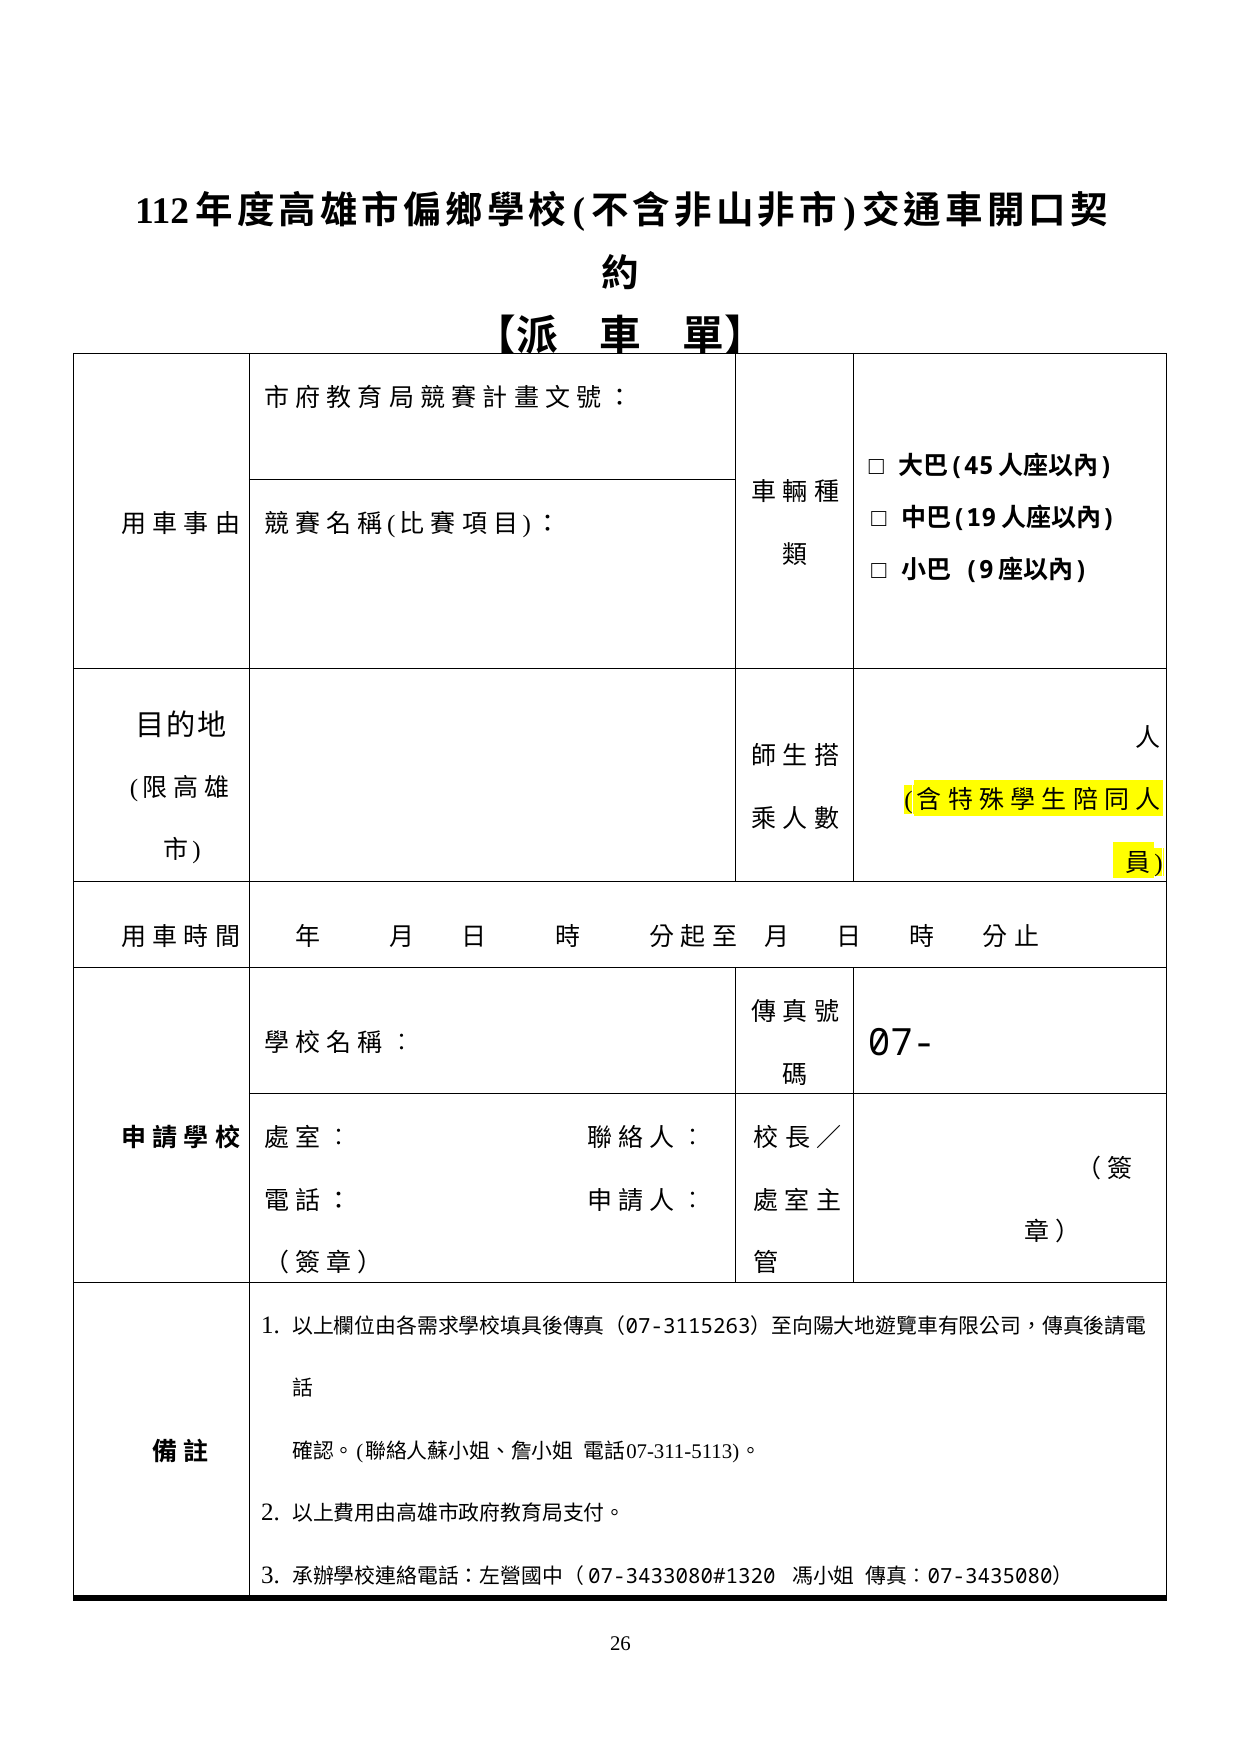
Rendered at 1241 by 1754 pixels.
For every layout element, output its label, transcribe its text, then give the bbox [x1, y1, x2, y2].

table_cell 處室︰ 聯絡人︰ 電話： 申請人︰ （簽章） [250, 1094, 735, 1282]
table_cell 師生搭乘人數 [736, 669, 853, 881]
table_header 用車事由 [74, 354, 249, 667]
table_cell 競賽名稱(比賽項目)： [250, 480, 735, 667]
text 112年度高雄市偏鄉學校(不含非山非市)交通車開口契約 [115, 165, 1125, 290]
table_cell [250, 669, 735, 881]
table_cell 07- [854, 968, 1166, 1093]
table_header 市府教育局競賽計畫文號： [250, 354, 735, 479]
table_cell 校長／ 處室主管 [736, 1094, 853, 1282]
table_cell 申請學校 [74, 968, 249, 1282]
table_cell 用車時間 [74, 882, 249, 967]
table_header 車輛種類 [736, 354, 853, 667]
table_cell 備註 [74, 1283, 249, 1595]
table_cell 以上欄位由各需求學校填具後傳真（07-3115263）至向陽大地遊覽車有限公司，傳真後請電話 確認。(聯絡人蘇小姐、詹小姐 電話07-311-5113)。 以上費用由高雄市政府教育局支付。 承辦學校連絡電話：左營國中（07-3433080#1320 馮小姐 傳真︰07-3435080） [250, 1283, 1166, 1595]
table_cell 目的地 (限高雄市) [74, 669, 249, 881]
table_cell 學校名稱︰ [250, 968, 735, 1093]
table_cell 年 月 日 時 分起至 月 日 時 分止 [250, 882, 1166, 967]
table_cell （簽章） [854, 1094, 1166, 1282]
table_cell 人 (含特殊學生陪同人員) [854, 669, 1166, 881]
text 【派 車 單】 [115, 290, 1125, 353]
table_header □ 大巴(45人座以內) □ 中巴(19人座以內) □ 小巴 (9座以內) [854, 354, 1166, 667]
table_cell 傳真號碼 [736, 968, 853, 1093]
